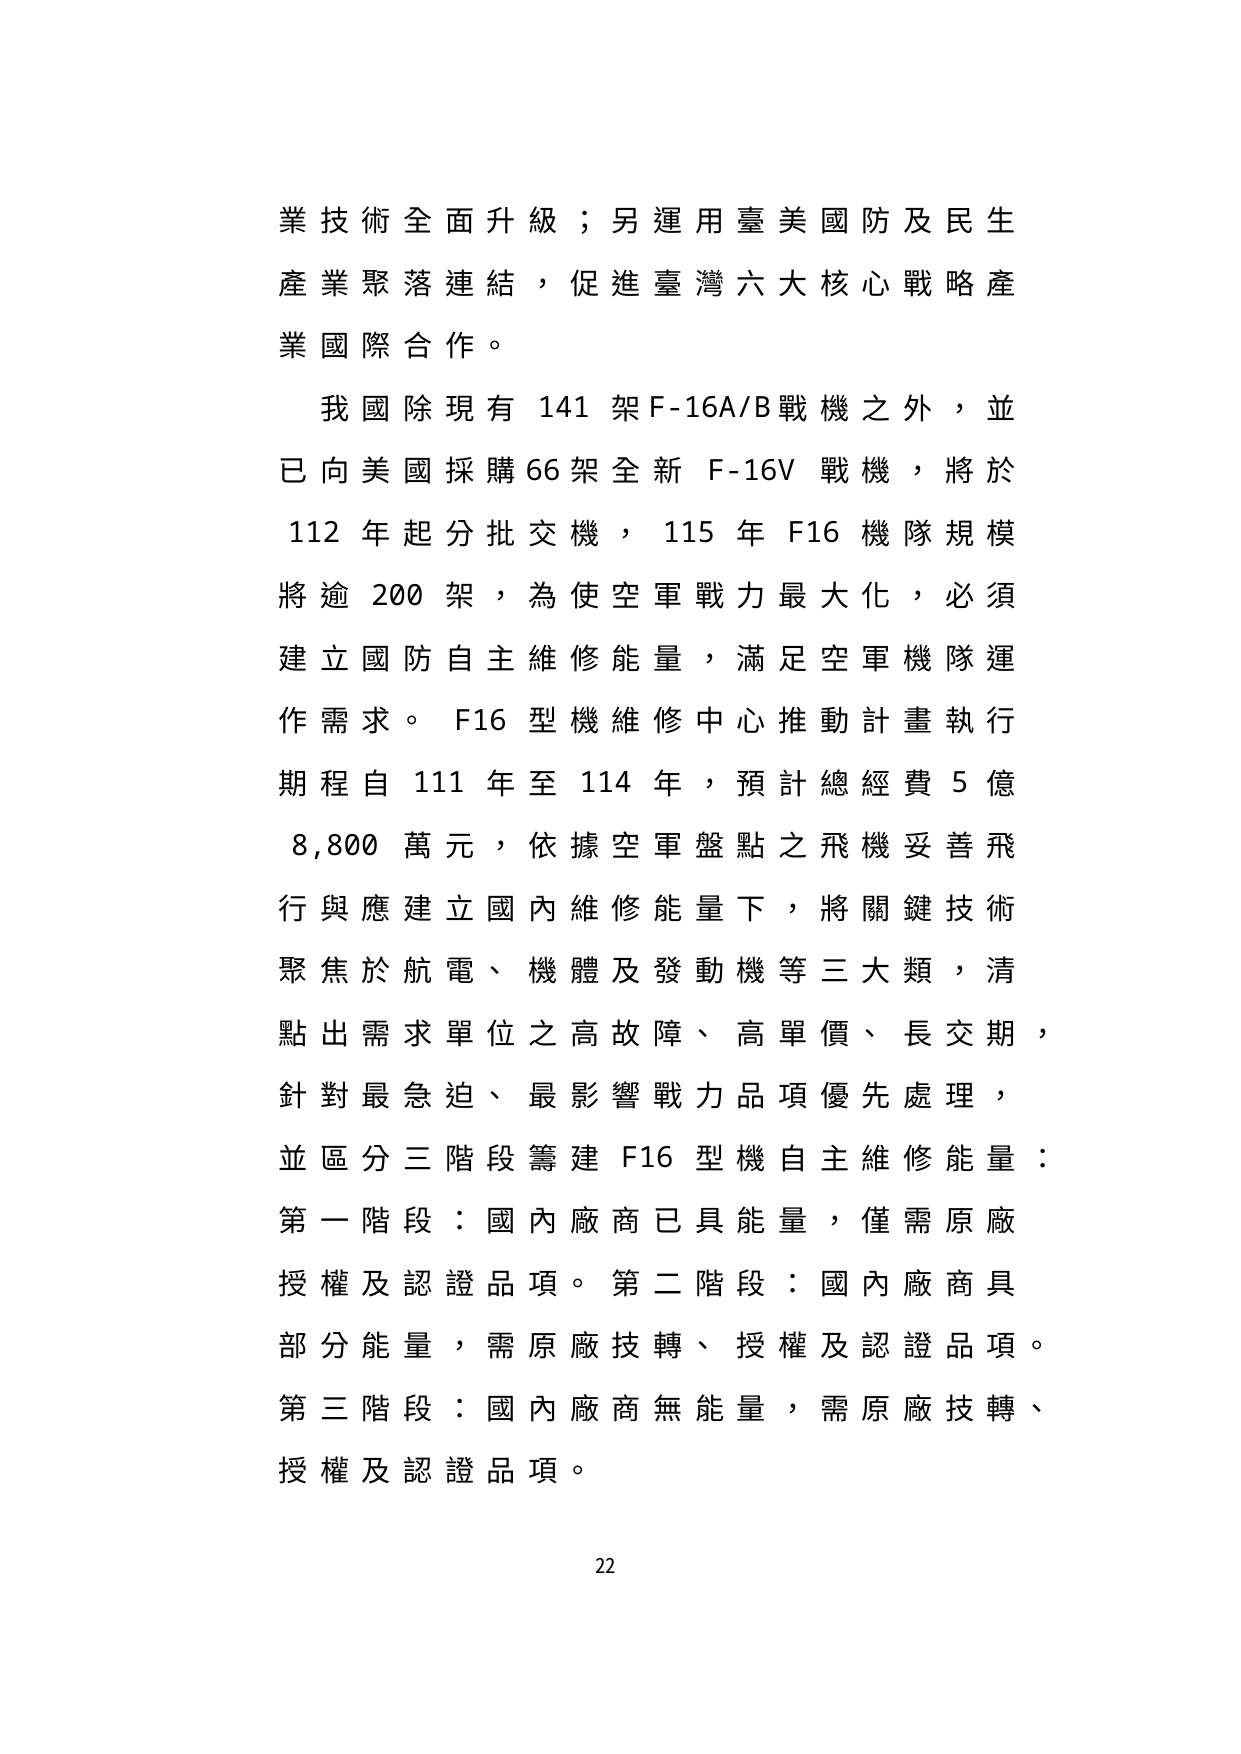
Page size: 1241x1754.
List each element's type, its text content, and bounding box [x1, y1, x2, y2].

text 業技術全面升級；另運用臺美國防及民生產業聚落連結，促進臺灣六大核心戰略產業國際合作。 [248, 177, 1022, 365]
text 我國除現有141架F-16A/B戰機之外，並已向美國採購66架全新F-16V戰機，將於112年起分批交機，115年F16機隊規模將逾200架，為使空軍戰力最大化，必須建立國防自主維修能量，滿足空軍機隊運作需求。F16型機維修中心推動計畫執行期程自111年至114年，預計總經費5億8,800萬元，依據空軍盤點之飛機妥善飛行與應建立國內維修能量下，將關鍵技術聚焦於航電、機體及發動機等三大類，清點出需求單位之高故障、高單價、長交期，針對最急迫、最影響戰力品項優先處理，並區分三階段籌建F16型機自主維修能量：第一階段：國內廠商已具能量，僅需原廠授權及認證品項。第二階段：國內廠商具部分能量，需原廠技轉、授權及認證品項。第三階段：國內廠商無能量，需原廠技轉、授權及認證品項。 [248, 365, 1022, 1490]
